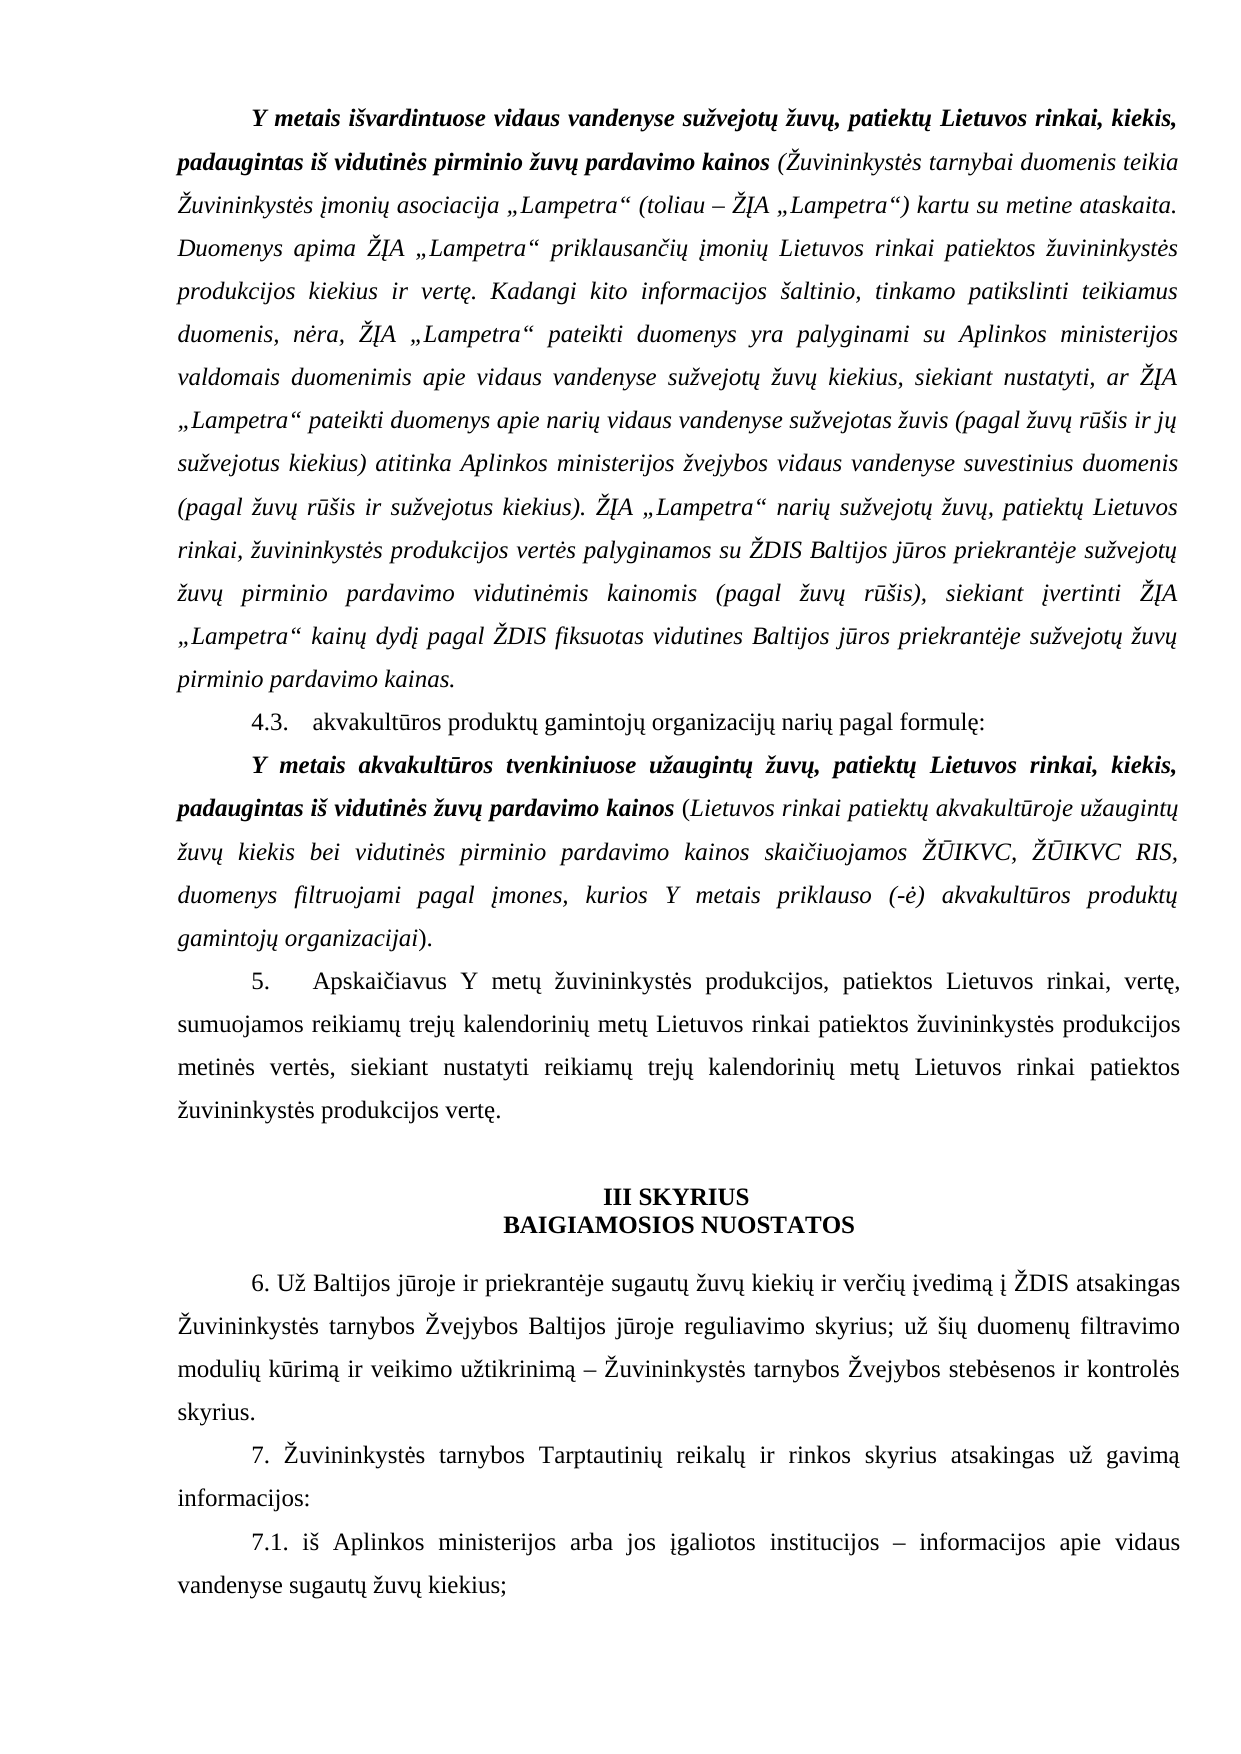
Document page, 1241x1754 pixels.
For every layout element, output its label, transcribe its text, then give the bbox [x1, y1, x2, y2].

text 7. Žuvininkystės tarnybos Tarptautinių reikalų ir rinkos skyrius atsakingas už gavimą informacijos: [177, 1440, 1181, 1512]
text 6. Už Baltijos jūroje ir priekrantėje sugautų žuvų kiekių ir verčių įvedimą į ŽDIS atsakingas Žuvininkystės tarnybos Žvejybos Baltijos jūroje reguliavimo skyrius; už šių duomenų filtravimo modulių kūrimą ir veikimo užtikrinimą – Žuvininkystės tarnybos Žvejybos stebėsenos ir kontrolės skyrius. [177, 1268, 1181, 1426]
text Y metais akvakultūros tvenkiniuose užaugintų žuvų, patiektų Lietuvos rinkai, kiekis, padaugintas iš vidutinės žuvų pardavimo kainos (Lietuvos rinkai patiektų akvakultūroje užaugintų žuvų kiekis bei vidutinės pirminio pardavimo kainos skaičiuojamos ŽŪIKVC, ŽŪIKVC RIS, duomenys filtruojami pagal įmones, kurios Y metais priklauso (-ė) akvakultūros produktų gamintojų organizacijai). [177, 750, 1181, 952]
text Y metais išvardintuose vidaus vandenyse sužvejotų žuvų, patiektų Lietuvos rinkai, kiekis, padaugintas iš vidutinės pirminio žuvų pardavimo kainos (Žuvininkystės tarnybai duomenis teikia Žuvininkystės įmonių asociacija „Lampetra“ (toliau – ŽĮA „Lampetra“) kartu su metine ataskaita. Duomenys apima ŽĮA „Lampetra“ priklausančių įmonių Lietuvos rinkai patiektos žuvininkystės produkcijos kiekius ir vertę. Kadangi kito informacijos šaltinio, tinkamo patikslinti teikiamus duomenis, nėra, ŽĮA „Lampetra“ pateikti duomenys yra palyginami su Aplinkos ministerijos valdomais duomenimis apie vidaus vandenyse sužvejotų žuvų kiekius, siekiant nustatyti, ar ŽĮA „Lampetra“ pateikti duomenys apie narių vidaus vandenyse sužvejotas žuvis (pagal žuvų rūšis ir jų sužvejotus kiekius) atitinka Aplinkos ministerijos žvejybos vidaus vandenyse suvestinius duomenis (pagal žuvų rūšis ir sužvejotus kiekius). ŽĮA „Lampetra“ narių sužvejotų žuvų, patiektų Lietuvos rinkai, žuvininkystės produkcijos vertės palyginamos su ŽDIS Baltijos jūros priekrantėje sužvejotų žuvų pirminio pardavimo vidutinėmis kainomis (pagal žuvų rūšis), siekiant įvertinti ŽĮA „Lampetra“ kainų dydį pagal ŽDIS fiksuotas vidutines Baltijos jūros priekrantėje sužvejotų žuvų pirminio pardavimo kainas. [177, 103, 1181, 693]
text 7.1. iš Aplinkos ministerijos arba jos įgaliotos institucijos – informacijos apie vidaus vandenyse sugautų žuvų kiekius; [177, 1527, 1181, 1598]
text 4.3. akvakultūros produktų gamintojų organizacijų narių pagal formulę: [177, 707, 1181, 736]
text BAIGIAMOSIOS NUOSTATOS [177, 1210, 1181, 1239]
text III SKYRIUS [177, 1182, 1181, 1210]
text 5. Apskaičiavus Y metų žuvininkystės produkcijos, patiektos Lietuvos rinkai, vertę, sumuojamos reikiamų trejų kalendorinių metų Lietuvos rinkai patiektos žuvininkystės produkcijos metinės vertės, siekiant nustatyti reikiamų trejų kalendorinių metų Lietuvos rinkai patiektos žuvininkystės produkcijos vertę. [177, 966, 1181, 1124]
